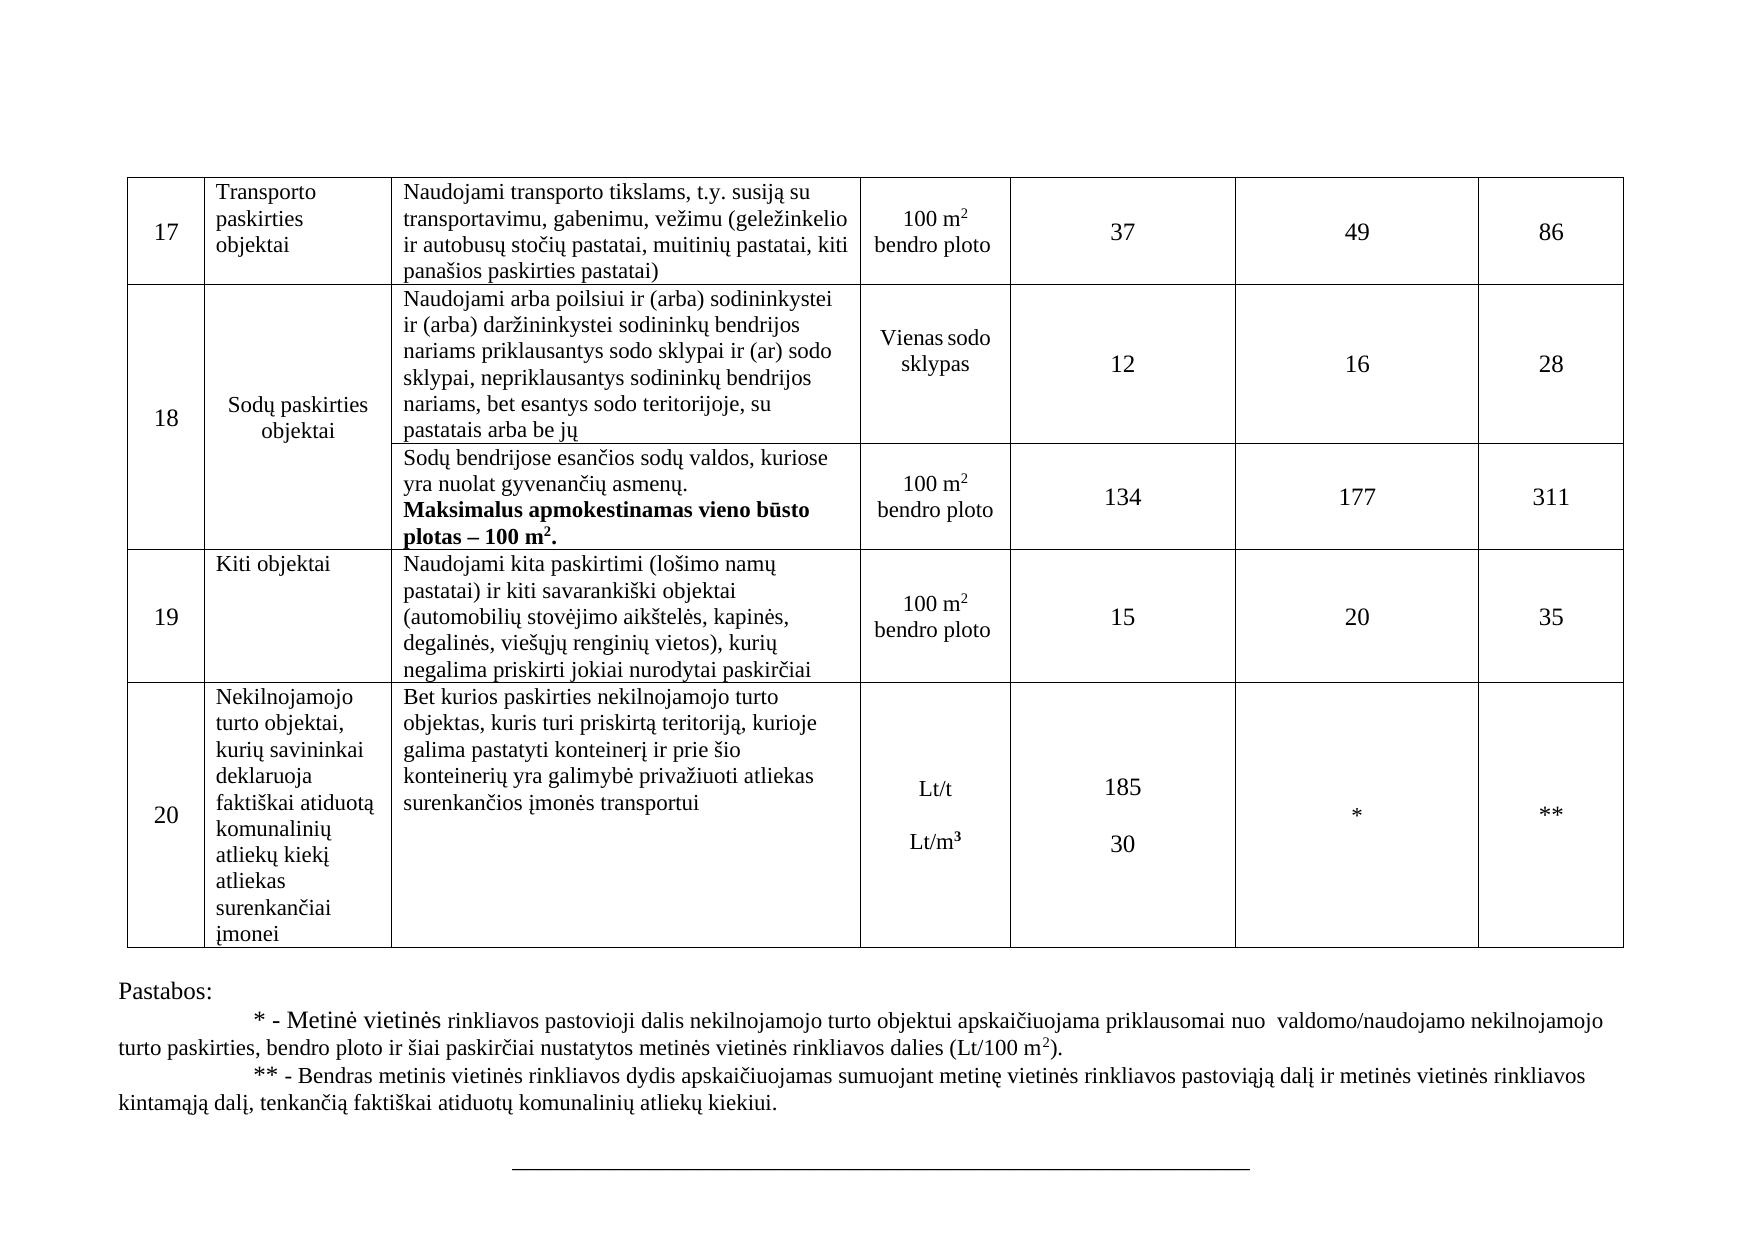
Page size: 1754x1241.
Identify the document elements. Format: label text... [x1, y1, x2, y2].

table_cell 100 m2 bendro ploto [861, 178, 1010, 284]
table_cell Naudojami transporto tikslams, t.y. susiją su transportavimu, gabenimu, vežimu (geležinkelio ir autobusų stočių pastatai, muitinių pastatai, kiti panašios paskirties pastatai) [392, 178, 860, 284]
table_cell 15 [1011, 550, 1235, 682]
table_cell * [1236, 683, 1478, 947]
table_cell 49 [1236, 178, 1478, 284]
table_cell 17 [128, 178, 204, 284]
text ** - Bendras metinis vietinės rinkliavos dydis apskaičiuojamas sumuojant metinę vietinės rinkliavos pastoviąją dalį ir metinės vietinės rinkliavos kintamąją dalį, tenkančią faktiškai atiduotų komunalinių atliekų kiekiui. [118, 1060, 1636, 1115]
table_cell 100 m2 bendro ploto [861, 550, 1010, 682]
table_cell 311 [1479, 444, 1623, 549]
table_cell Naudojami kita paskirtimi (lošimo namų pastatai) ir kiti savarankiški objektai (automobilių stovėjimo aikštelės, kapinės, degalinės, viešųjų renginių vietos), kurių negalima priskirti jokiai nurodytai paskirčiai [392, 550, 860, 682]
table_cell 35 [1479, 550, 1623, 682]
table_cell 134 [1011, 444, 1235, 549]
table_cell 185 30 [1011, 683, 1235, 947]
table_cell Transporto paskirties objektai [205, 178, 391, 284]
text * - Metinė vietinės rinkliavos pastovioji dalis nekilnojamojo turto objektui apskaičiuojama priklausomai nuo valdomo/naudojamo nekilnojamojo turto paskirties, bendro ploto ir šiai paskirčiai nustatytos metinės vietinės rinkliavos dalies (Lt/100 m2). [118, 1005, 1636, 1060]
table_cell Vienas sodo sklypas [861, 285, 1010, 443]
table_cell ** [1479, 683, 1623, 947]
text ___________________________________________________________ [118, 1144, 1636, 1173]
table_cell 18 [128, 285, 204, 549]
table_cell Kiti objektai [205, 550, 391, 682]
table_cell 86 [1479, 178, 1623, 284]
table_cell 100 m2 bendro ploto [861, 444, 1010, 549]
table_cell 37 [1011, 178, 1235, 284]
table_cell Sodų bendrijose esančios sodų valdos, kuriose yra nuolat gyvenančių asmenų. Maksimalus apmokestinamas vieno būsto plotas – 100 m2. [392, 444, 860, 549]
table_cell 28 [1479, 285, 1623, 443]
table_cell 20 [1236, 550, 1478, 682]
table_cell 19 [128, 550, 204, 682]
table_cell Nekilnojamojo turto objektai, kurių savininkai deklaruoja faktiškai atiduotą komunalinių atliekų kiekį atliekas surenkančiai įmonei [205, 683, 391, 947]
table_cell Bet kurios paskirties nekilnojamojo turto objektas, kuris turi priskirtą teritoriją, kurioje galima pastatyti konteinerį ir prie šio konteinerių yra galimybė privažiuoti atliekas surenkančios įmonės transportui [392, 683, 860, 947]
table_cell Lt/t Lt/m3 [861, 683, 1010, 947]
table_cell 12 [1011, 285, 1235, 443]
table_cell Naudojami arba poilsiui ir (arba) sodininkystei ir (arba) daržininkystei sodininkų bendrijos nariams priklausantys sodo sklypai ir (ar) sodo sklypai, nepriklausantys sodininkų bendrijos nariams, bet esantys sodo teritorijoje, su pastatais arba be jų [392, 285, 860, 443]
table_cell 20 [128, 683, 204, 947]
table_cell Sodų paskirties objektai [205, 285, 391, 549]
text Pastabos: [118, 976, 1636, 1005]
table_cell 177 [1236, 444, 1478, 549]
table_cell 16 [1236, 285, 1478, 443]
